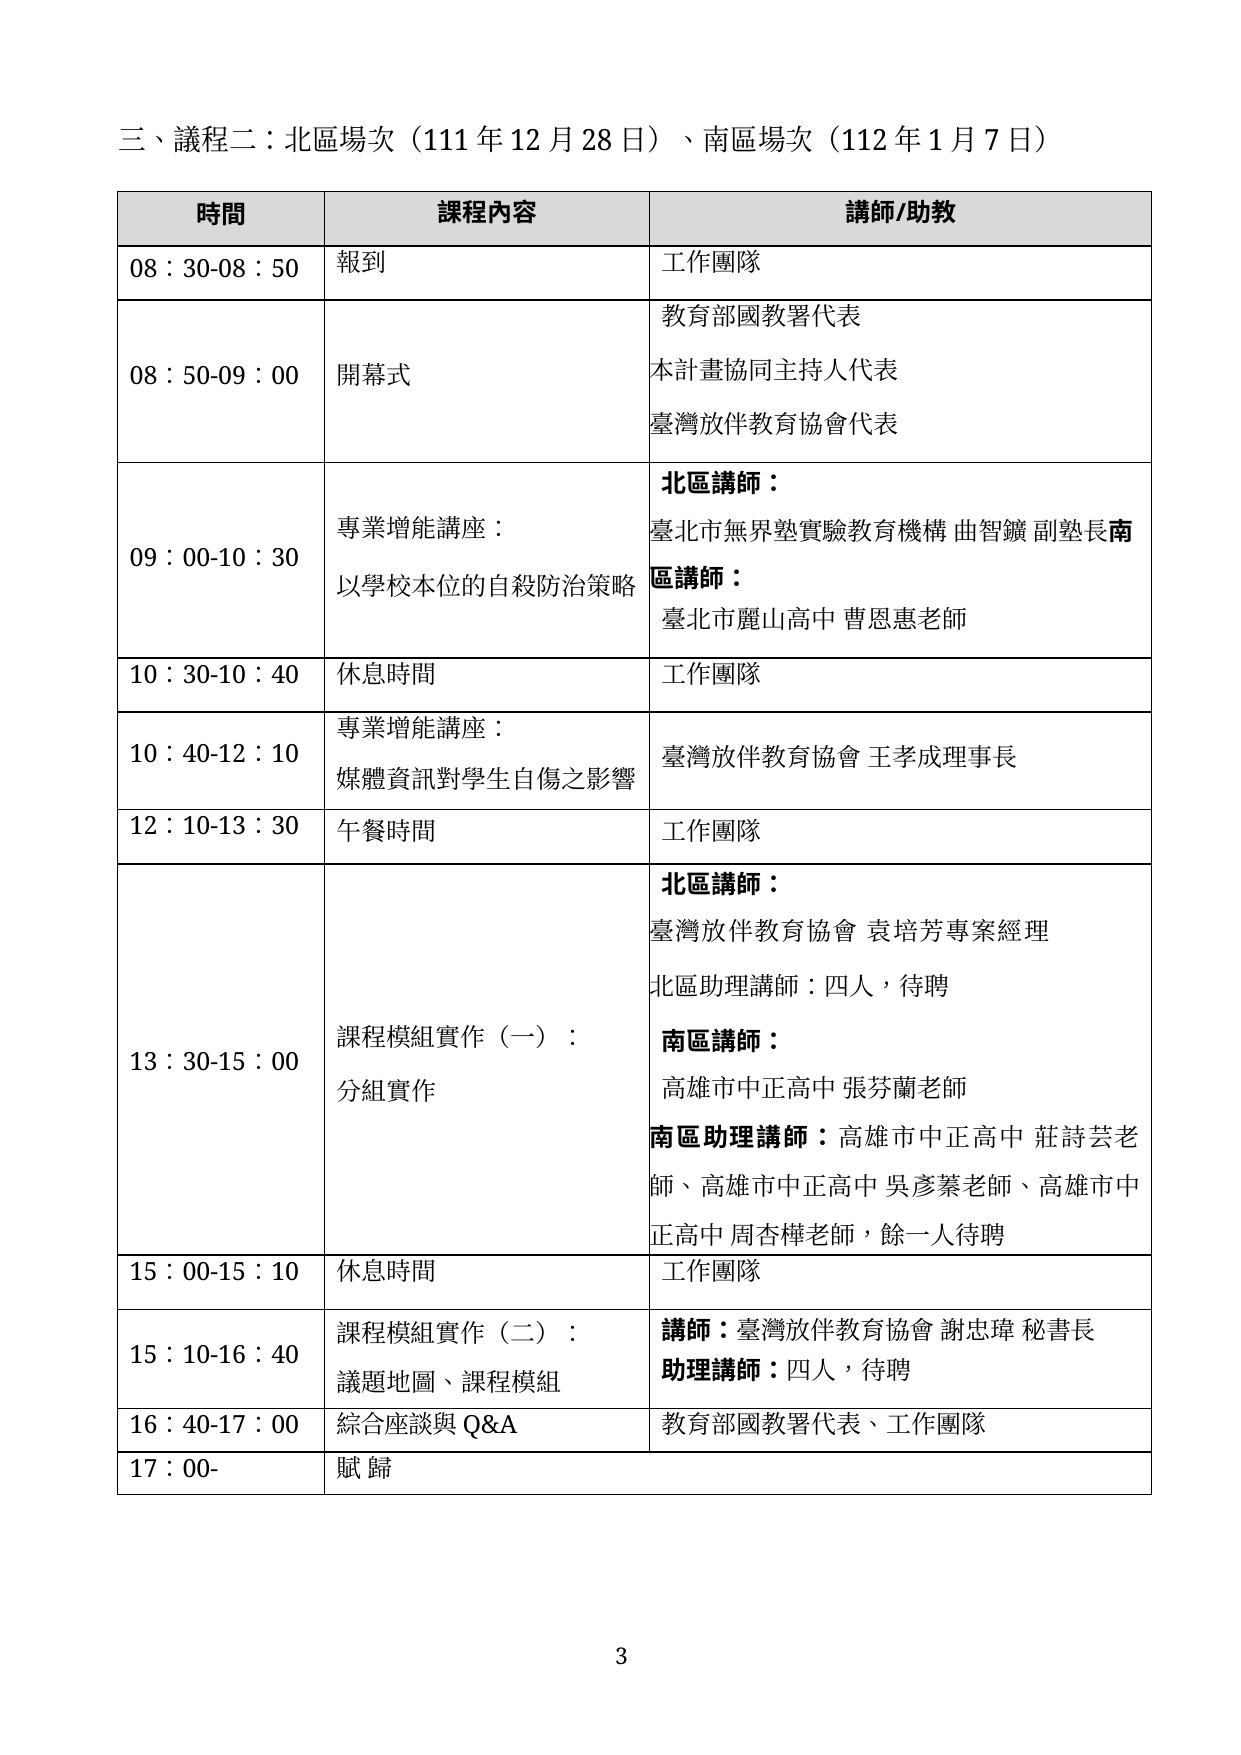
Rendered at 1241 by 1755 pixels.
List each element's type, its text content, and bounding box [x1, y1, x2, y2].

table_cell 講師：臺灣放伴教育協會 謝忠瑋 秘書長 助理講師：四人，待聘 [650, 1310, 1151, 1408]
table_cell 08：50-09：00 [118, 301, 324, 462]
table_cell 工作團隊 [650, 1256, 1151, 1308]
table_cell 休息時間 [325, 1256, 649, 1308]
table_header 課程內容 [325, 192, 649, 245]
table_cell 工作團隊 [650, 810, 1151, 863]
table_cell 13：30-15：00 [118, 865, 324, 1254]
table_cell 教育部國教署代表、工作團隊 [650, 1409, 1151, 1451]
table_cell 綜合座談與 Q&A [325, 1409, 649, 1451]
table_cell 北區講師： 臺灣放伴教育協會 袁培芳專案經理北區助理講師：四人，待聘 南區講師： 高雄市中正高中 張芬蘭老師 南區助理講師：高雄市中正高中 莊詩芸老師、高雄市中正高中 吳彥蓁老師、高雄市中正高中 周杏樺老師，餘一人待聘 [650, 865, 1151, 1254]
table_cell 15：00-15：10 [118, 1256, 324, 1308]
table_cell 臺灣放伴教育協會 王孝成理事長 [650, 713, 1151, 809]
table_cell 報到 [325, 247, 649, 299]
text 三、議程二：北區場次（111 年 12 月 28 日）、南區場次（112 年 1 月 7 日） [118, 117, 1166, 159]
table_cell 課程模組實作（二）： 議題地圖、課程模組 [325, 1310, 649, 1408]
table_cell 課程模組實作（一）： 分組實作 [325, 865, 649, 1254]
table_cell 北區講師： 臺北市無界塾實驗教育機構 曲智鑛 副塾長南區講師： 臺北市麗山高中 曹恩惠老師 [650, 463, 1151, 657]
table_header 時間 [118, 192, 324, 245]
table_cell 午餐時間 [325, 810, 649, 863]
table_cell 教育部國教署代表 本計畫協同主持人代表臺灣放伴教育協會代表 [650, 301, 1151, 462]
table_cell 17：00- [118, 1453, 324, 1494]
table_cell 09：00-10：30 [118, 463, 324, 657]
table_cell 16：40-17：00 [118, 1409, 324, 1451]
table_header 講師/助教 [650, 192, 1151, 245]
table_cell 工作團隊 [650, 247, 1151, 299]
table_cell 休息時間 [325, 659, 649, 711]
table_cell 15：10-16：40 [118, 1310, 324, 1408]
table_cell 工作團隊 [650, 659, 1151, 711]
table_cell 專業增能講座： 媒體資訊對學生自傷之影響 [325, 713, 649, 809]
table_cell 賦 歸 [325, 1453, 1151, 1494]
table_cell 10：40-12：10 [118, 713, 324, 809]
table_cell 專業增能講座： 以學校本位的自殺防治策略 [325, 463, 649, 657]
table_cell 開幕式 [325, 301, 649, 462]
table_cell 10：30-10：40 [118, 659, 324, 711]
table_cell 08：30-08：50 [118, 247, 324, 299]
table_cell 12：10-13：30 [118, 810, 324, 863]
